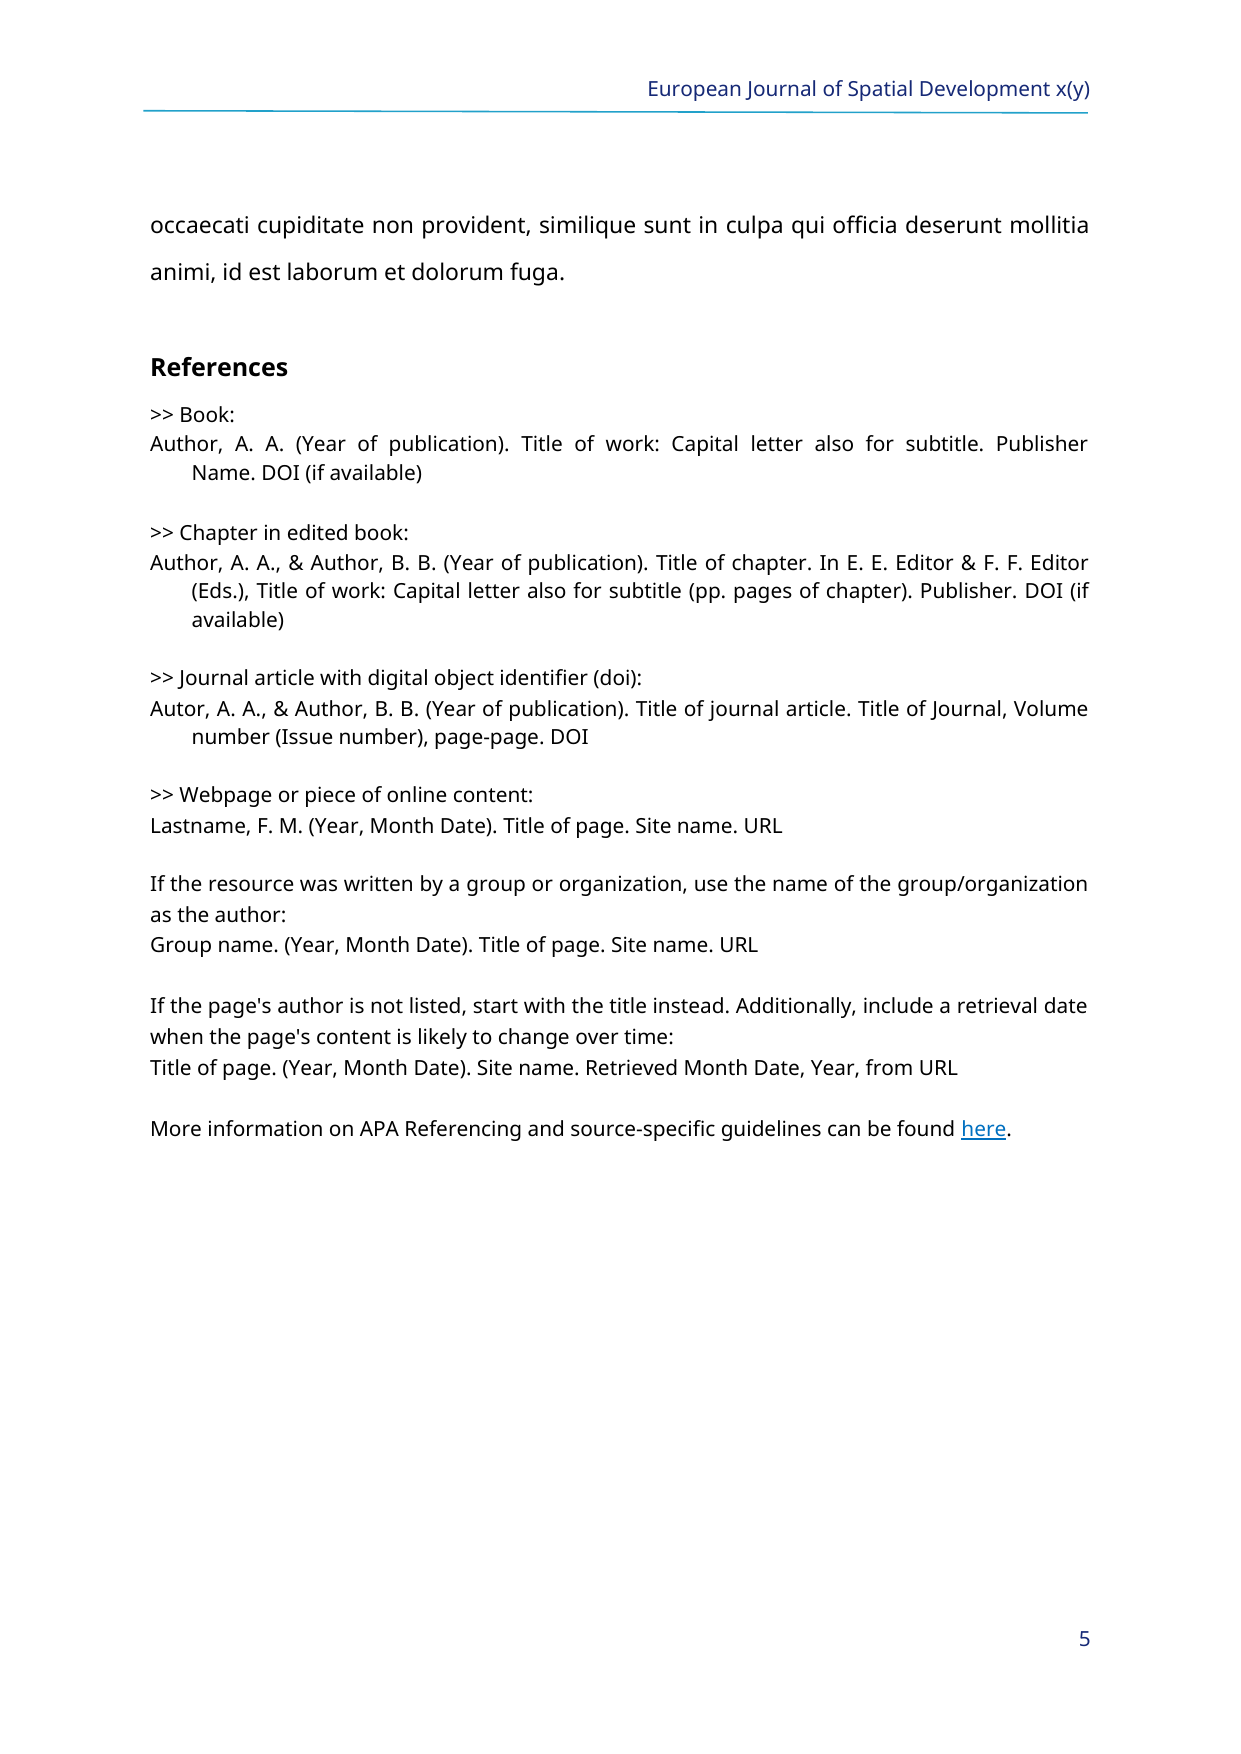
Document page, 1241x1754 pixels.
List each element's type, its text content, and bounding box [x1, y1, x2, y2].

text Author, A. A. (Year of publication). Title of work: Capital letter also for subtitle. Publisher Name. DOI (if available) [150, 429, 1090, 486]
text Group name. (Year, Month Date). Title of page. Site name. URL [150, 930, 1090, 959]
text If the resource was written by a group or organization, use the name of the group/organization as the author: [150, 869, 1090, 928]
title References [150, 349, 1090, 383]
text If the page's author is not listed, start with the title instead. Additionally, include a retrieval date when the page's content is likely to change over time: [150, 992, 1090, 1051]
title occaecati cupiditate non provident, similique sunt in culpa qui officia deserunt mollitia animi, id est laborum et dolorum fuga. [150, 209, 1090, 287]
text >> Book: [150, 400, 1090, 429]
text Title of page. (Year, Month Date). Site name. Retrieved Month Date, Year, from URL [150, 1053, 1090, 1081]
text More information on APA Referencing and source-specific guidelines can be found here. [150, 1114, 1090, 1143]
text >> Webpage or piece of online content: [150, 780, 1090, 809]
text >> Journal article with digital object identifier (doi): [150, 663, 1090, 692]
text Lastname, F. M. (Year, Month Date). Title of page. Site name. URL [150, 811, 1090, 839]
text Author, A. A., & Author, B. B. (Year of publication). Title of chapter. In E. E. Editor & F. F. Editor (Eds.), Title of work: Capital letter also for subtitle (pp. pages of chapter). Publisher. DOI (if available) [150, 548, 1090, 633]
text >> Chapter in edited book: [150, 518, 1090, 546]
text Autor, A. A., & Author, B. B. (Year of publication). Title of journal article. Title of Journal, Volume number (Issue number), page-page. DOI [150, 694, 1090, 751]
